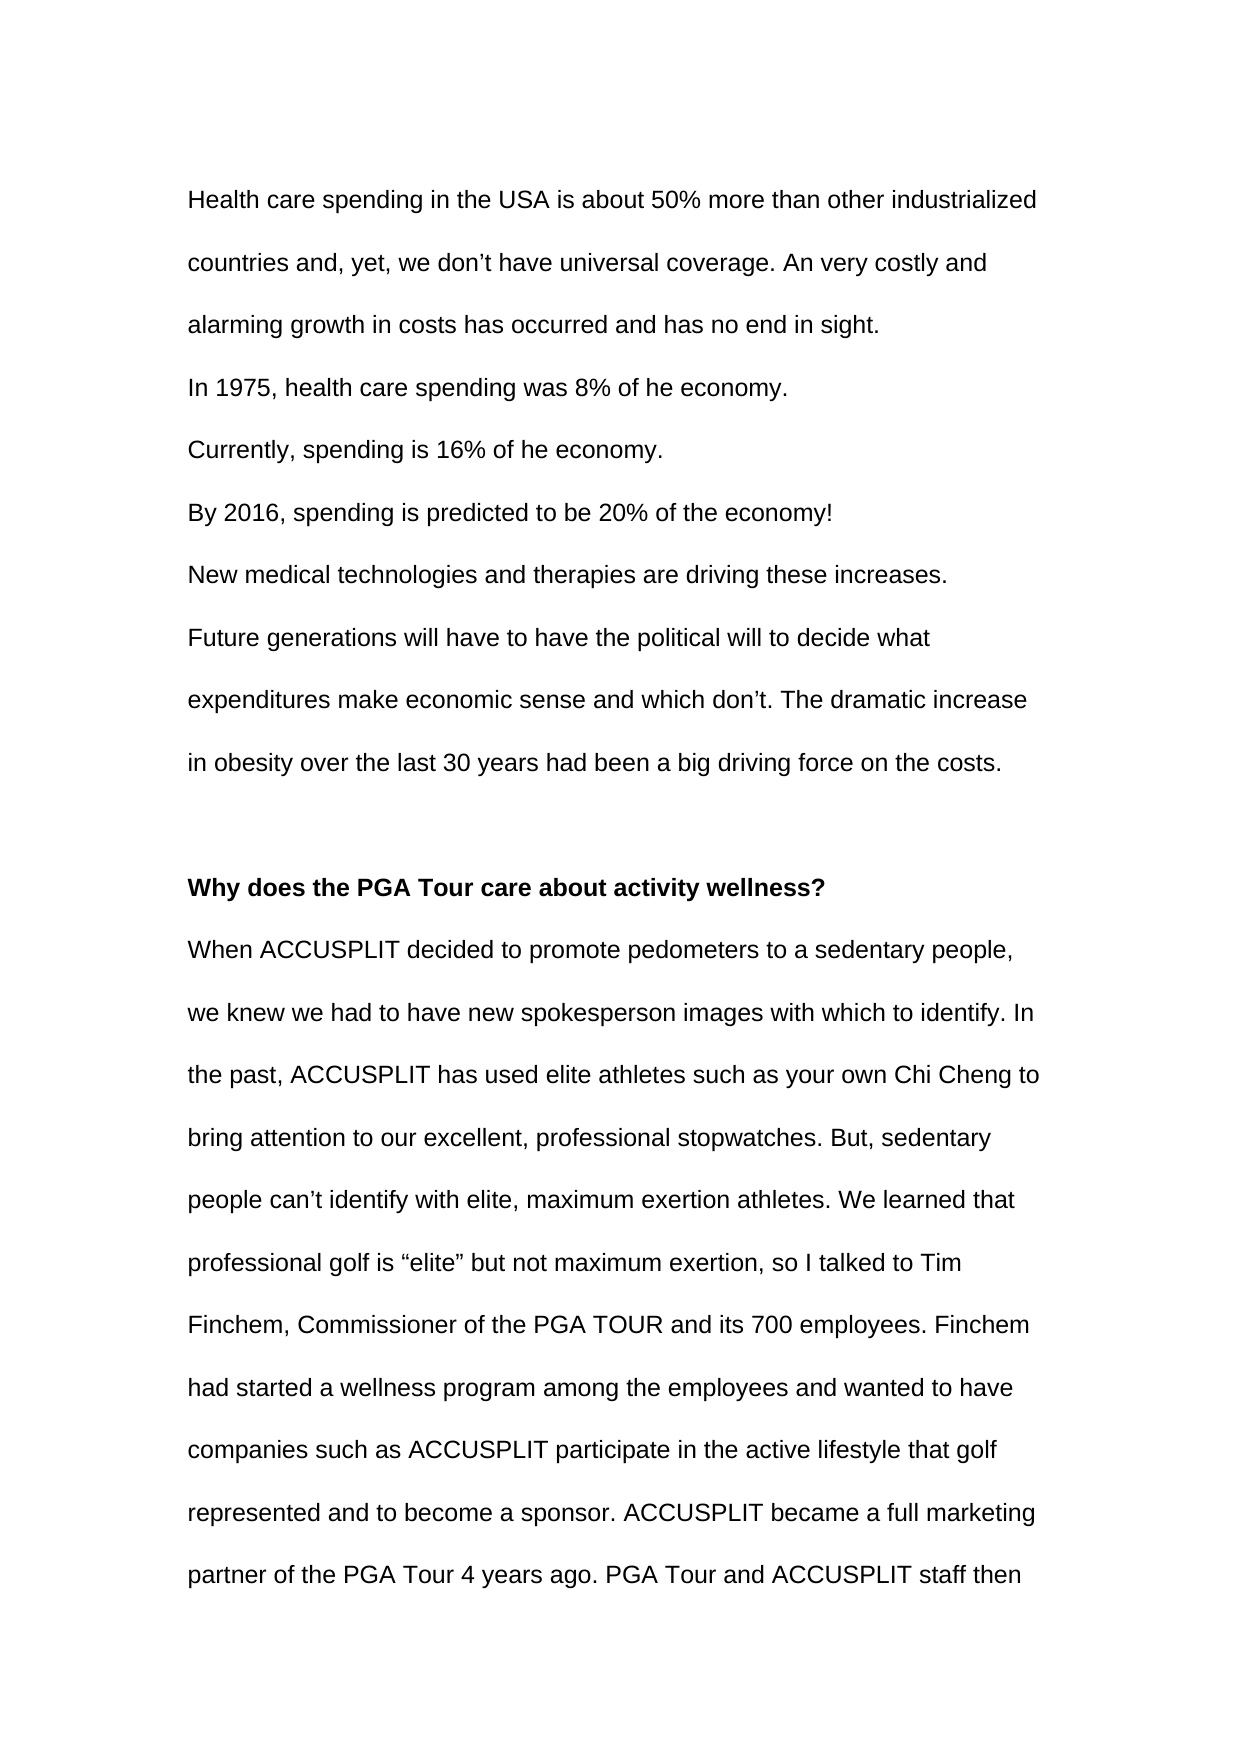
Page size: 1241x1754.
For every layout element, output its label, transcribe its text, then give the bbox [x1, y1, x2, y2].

text New medical technologies and therapies are driving these increases. [187, 533, 1053, 596]
text Health care spending in the USA is about 50% more than other industrialized countries and, yet, we don’t have universal coverage. An very costly and alarming growth in costs has occurred and has no end in sight. [187, 158, 1053, 346]
text Currently, spending is 16% of he economy. [187, 408, 1053, 471]
text When ACCUSPLIT decided to promote pedometers to a sedentary people, we knew we had to have new spokesperson images with which to identify. In the past, ACCUSPLIT has used elite athletes such as your own Chi Cheng to bring attention to our excellent, professional stopwatches. But, sedentary people can’t identify with elite, maximum exertion athletes. We learned that professional golf is “elite” but not maximum exertion, so I talked to Tim Finchem, Commissioner of the PGA TOUR and its 700 employees. Finchem had started a wellness program among the employees and wanted to have companies such as ACCUSPLIT participate in the active lifestyle that golf represented and to become a sponsor. ACCUSPLIT became a full marketing partner of the PGA Tour 4 years ago. PGA Tour and ACCUSPLIT staff then [187, 908, 1053, 1596]
text Future generations will have to have the political will to decide what expenditures make economic sense and which don’t. The dramatic increase in obesity over the last 30 years had been a big driving force on the costs. [187, 596, 1053, 783]
text By 2016, spending is predicted to be 20% of the economy! [187, 471, 1053, 533]
text In 1975, health care spending was 8% of he economy. [187, 346, 1053, 408]
text Why does the PGA Tour care about activity wellness? [187, 846, 1053, 908]
